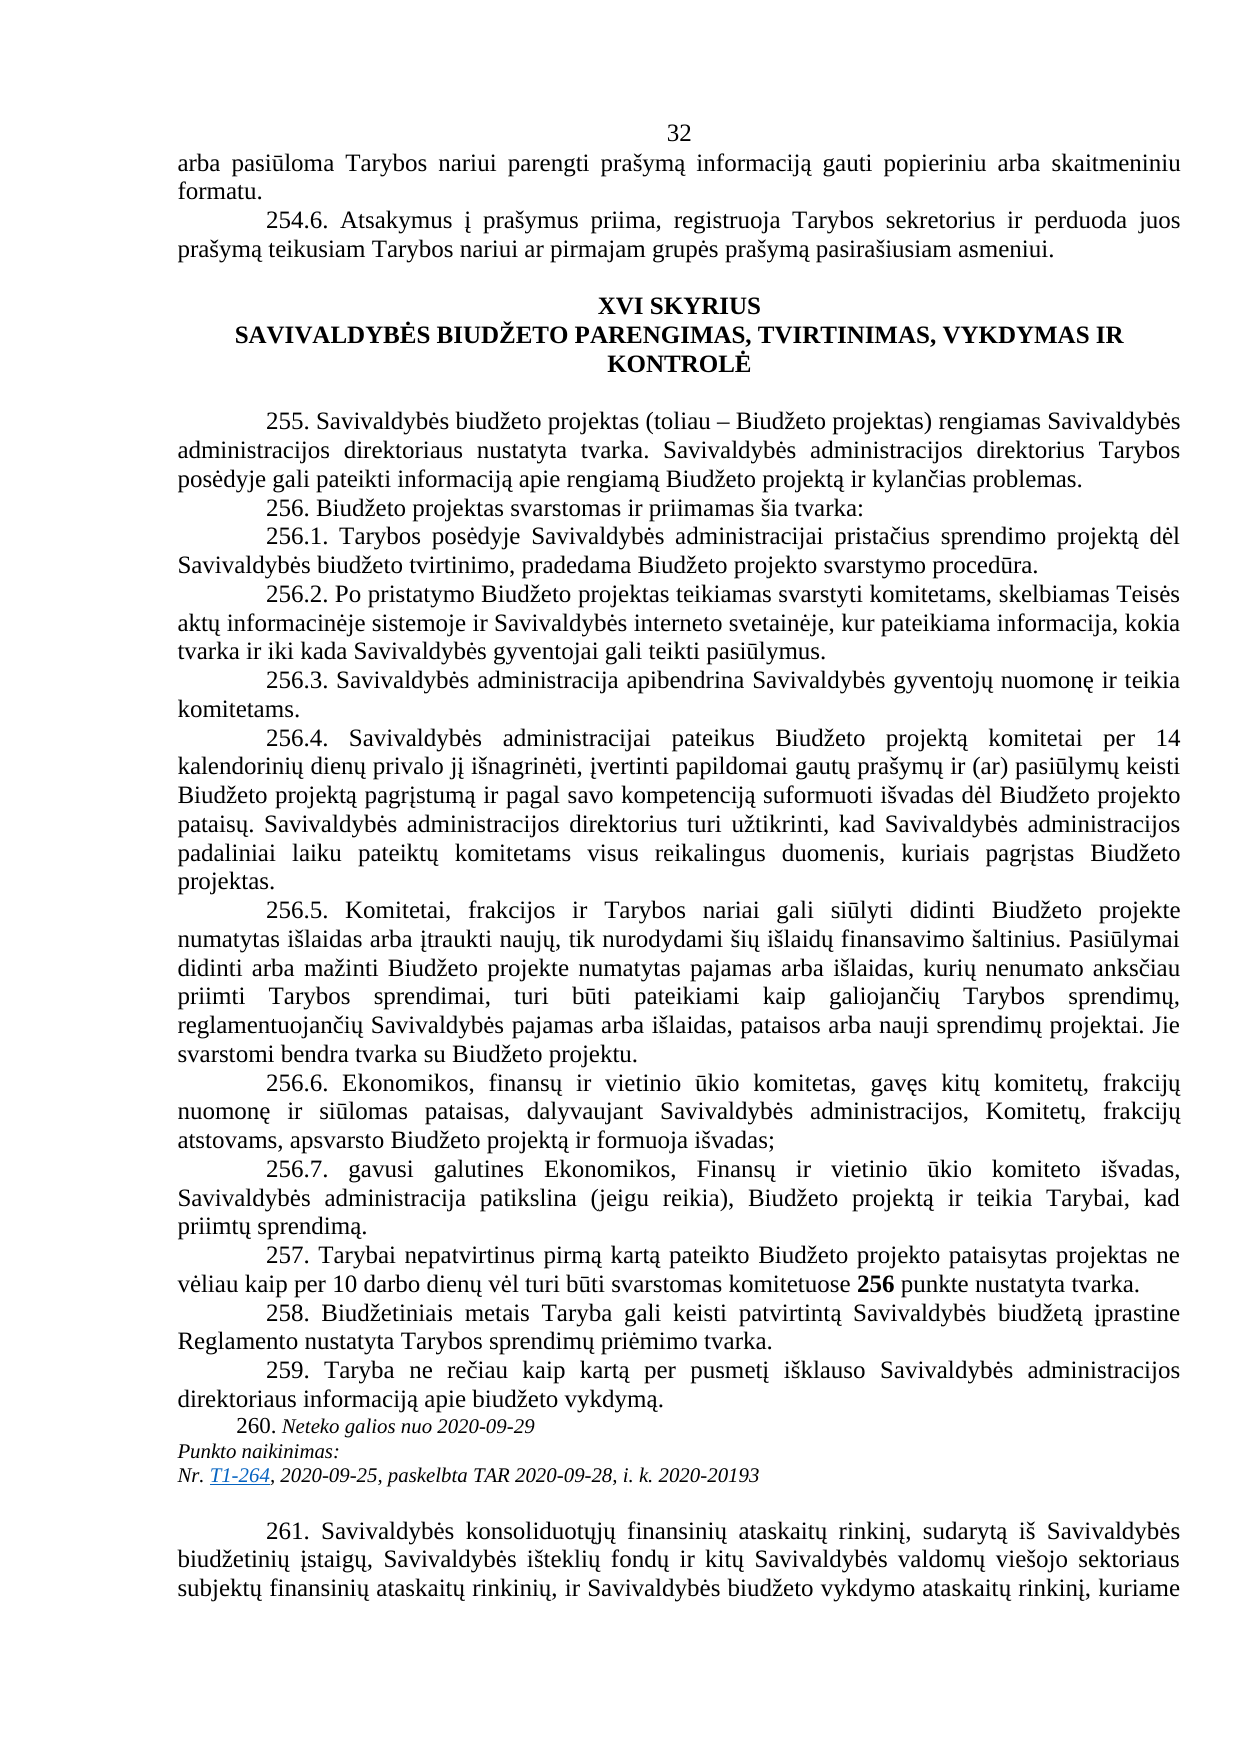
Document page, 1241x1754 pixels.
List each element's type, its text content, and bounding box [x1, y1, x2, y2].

text 256.4. Savivaldybės administracijai pateikus Biudžeto projektą komitetai per 14 kalendorinių dienų privalo jį išnagrinėti, įvertinti papildomai gautų prašymų ir (ar) pasiūlymų keisti Biudžeto projektą pagrįstumą ir pagal savo kompetenciją suformuoti išvadas dėl Biudžeto projekto pataisų. Savivaldybės administracijos direktorius turi užtikrinti, kad Savivaldybės administracijos padaliniai laiku pateiktų komitetams visus reikalingus duomenis, kuriais pagrįstas Biudžeto projektas. [177, 723, 1181, 895]
text 256.6. Ekonomikos, finansų ir vietinio ūkio komitetas, gavęs kitų komitetų, frakcijų nuomonę ir siūlomas pataisas, dalyvaujant Savivaldybės administracijos, Komitetų, frakcijų atstovams, apsvarsto Biudžeto projektą ir formuoja išvadas; [177, 1068, 1181, 1154]
text XVI SKYRIUS [177, 291, 1181, 320]
text 261. Savivaldybės konsoliduotųjų finansinių ataskaitų rinkinį, sudarytą iš Savivaldybės biudžetinių įstaigų, Savivaldybės išteklių fondų ir kitų Savivaldybės valdomų viešojo sektoriaus subjektų finansinių ataskaitų rinkinių, ir Savivaldybės biudžeto vykdymo ataskaitų rinkinį, kuriame [177, 1516, 1181, 1602]
text 256.5. Komitetai, frakcijos ir Tarybos nariai gali siūlyti didinti Biudžeto projekte numatytas išlaidas arba įtraukti naujų, tik nurodydami šių išlaidų finansavimo šaltinius. Pasiūlymai didinti arba mažinti Biudžeto projekte numatytas pajamas arba išlaidas, kurių nenumato anksčiau priimti Tarybos sprendimai, turi būti pateikiami kaip galiojančių Tarybos sprendimų, reglamentuojančių Savivaldybės pajamas arba išlaidas, pataisos arba nauji sprendimų projektai. Jie svarstomi bendra tvarka su Biudžeto projektu. [177, 895, 1181, 1068]
text 256.3. Savivaldybės administracija apibendrina Savivaldybės gyventojų nuomonę ir teikia komitetams. [177, 665, 1181, 723]
text 255. Savivaldybės biudžeto projektas (toliau – Biudžeto projektas) rengiamas Savivaldybės administracijos direktoriaus nustatyta tvarka. Savivaldybės administracijos direktorius Tarybos posėdyje gali pateikti informaciją apie rengiamą Biudžeto projektą ir kylančias problemas. [177, 406, 1181, 493]
text 254.6. Atsakymus į prašymus priima, registruoja Tarybos sekretorius ir perduoda juos prašymą teikusiam Tarybos nariui ar pirmajam grupės prašymą pasirašiusiam asmeniui. [177, 205, 1181, 263]
text 258. Biudžetiniais metais Taryba gali keisti patvirtintą Savivaldybės biudžetą įprastine Reglamento nustatyta Tarybos sprendimų priėmimo tvarka. [177, 1298, 1181, 1355]
text Punkto naikinimas: [177, 1439, 1181, 1463]
text 259. Taryba ne rečiau kaip kartą per pusmetį išklauso Savivaldybės administracijos direktoriaus informaciją apie biudžeto vykdymą. [177, 1355, 1181, 1413]
text 256.7. gavusi galutines Ekonomikos, Finansų ir vietinio ūkio komiteto išvadas, Savivaldybės administracija patikslina (jeigu reikia), Biudžeto projektą ir teikia Tarybai, kad priimtų sprendimą. [177, 1154, 1181, 1240]
text arba pasiūloma Tarybos nariui parengti prašymą informaciją gauti popieriniu arba skaitmeniniu formatu. [177, 148, 1181, 205]
text 256.2. Po pristatymo Biudžeto projektas teikiamas svarstyti komitetams, skelbiamas Teisės aktų informacinėje sistemoje ir Savivaldybės interneto svetainėje, kur pateikiama informacija, kokia tvarka ir iki kada Savivaldybės gyventojai gali teikti pasiūlymus. [177, 579, 1181, 665]
text 260. Neteko galios nuo 2020-09-29 [177, 1413, 1181, 1439]
text Nr. T1-264, 2020-09-25, paskelbta TAR 2020-09-28, i. k. 2020-20193 [177, 1463, 1181, 1487]
text 257. Tarybai nepatvirtinus pirmą kartą pateikto Biudžeto projekto pataisytas projektas ne vėliau kaip per 10 darbo dienų vėl turi būti svarstomas komitetuose 256 punkte nustatyta tvarka. [177, 1240, 1181, 1298]
text 256. Biudžeto projektas svarstomas ir priimamas šia tvarka: [177, 493, 1181, 521]
text 256.1. Tarybos posėdyje Savivaldybės administracijai pristačius sprendimo projektą dėl Savivaldybės biudžeto tvirtinimo, pradedama Biudžeto projekto svarstymo procedūra. [177, 521, 1181, 579]
text SAVIVALDYBĖS BIUDŽETO PARENGIMAS, TVIRTINIMAS, VYKDYMAS IR KONTROLĖ [177, 320, 1181, 378]
